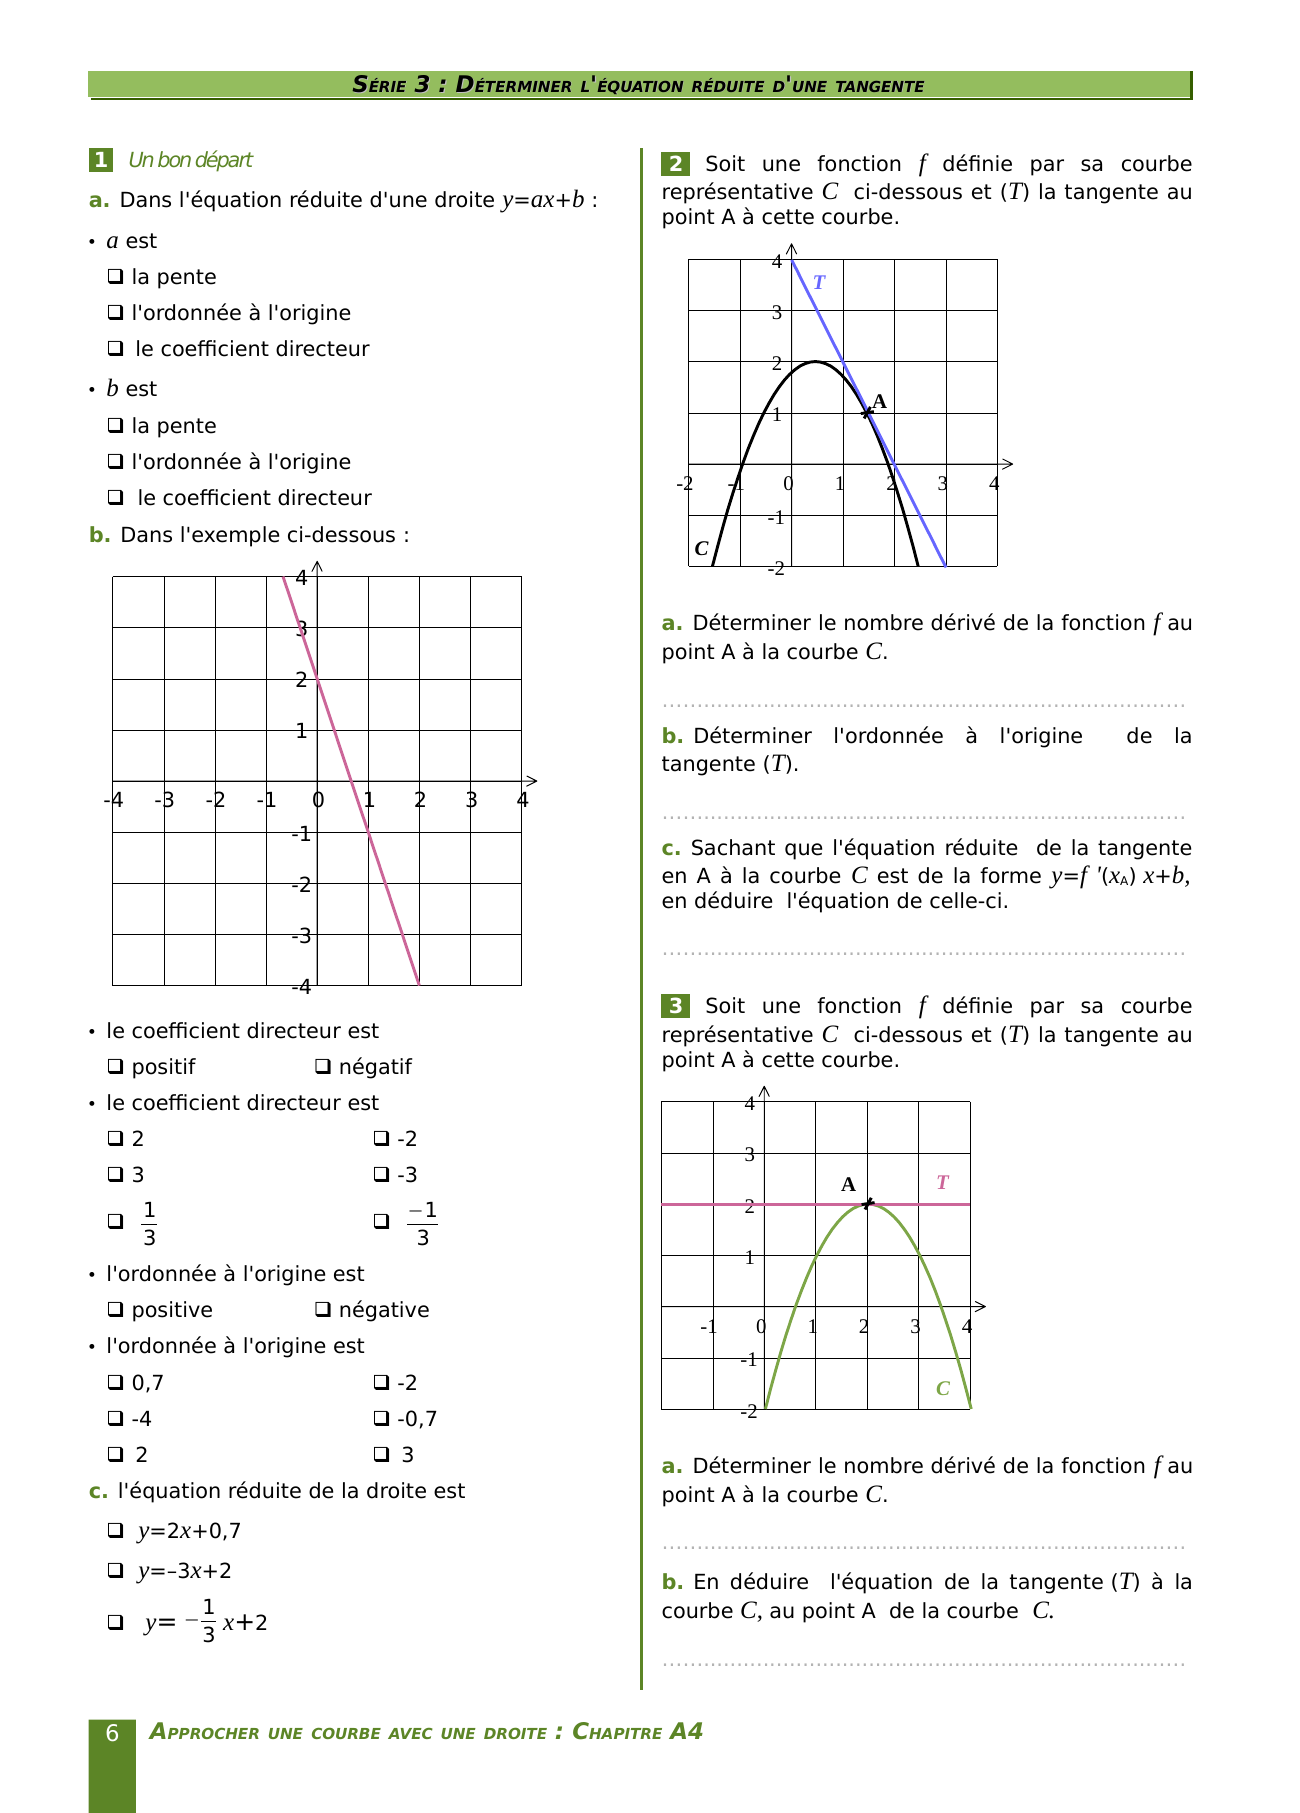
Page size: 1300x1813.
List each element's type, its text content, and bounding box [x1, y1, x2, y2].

list ❑ y=–3x+2 [88, 1555, 620, 1584]
list ❑ 3 [88, 1163, 354, 1187]
list ❑ l'ordonnée à l'origine [88, 450, 620, 474]
list ❑ 3 [354, 1443, 620, 1467]
list …….....................................................................…. [661, 1624, 1193, 1671]
list ❑ [354, 1199, 620, 1251]
list Soit une fonction f définie par sa courbe représentative C ci-dessous et (T) la tangente au point A à cette courbe. [661, 990, 1193, 1072]
list …….....................................................................…. [661, 913, 1193, 961]
list ❑ la pente [88, 414, 620, 438]
list ❑ 2 [88, 1443, 354, 1467]
list ❑ y=2x+0,7 [88, 1515, 620, 1543]
list ❑ le coefficient directeur [88, 486, 620, 511]
list le coefficient directeur est [88, 1091, 620, 1115]
list Un bon départ [113, 148, 620, 172]
list ❑ positif ❑ négatif [88, 1055, 620, 1079]
list l'ordonnée à l'origine est [88, 1334, 620, 1359]
list ❑ -2 [354, 1127, 620, 1151]
list ❑ -4 [88, 1407, 354, 1431]
list Dans l'exemple ci-dessous : [88, 523, 620, 547]
list ❑ le coefficient directeur [88, 337, 620, 362]
list ❑ -0,7 [354, 1407, 620, 1431]
list …….....................................................................…. [661, 665, 1193, 712]
list ❑ la pente [88, 265, 620, 290]
list ❑ 2 [88, 1127, 354, 1151]
list Dans l'équation réduite d'une droite y=ax+b : [88, 184, 620, 213]
list …….....................................................................…. [661, 777, 1193, 824]
list Soit une fonction f définie par sa courbe représentative C ci-dessous et (T) la tangente au point A à cette courbe. [661, 148, 1193, 229]
list b est [88, 373, 620, 402]
list ❑ -3 [354, 1163, 620, 1187]
list le coefficient directeur est [88, 1019, 620, 1043]
list l'ordonnée à l'origine est [88, 1262, 620, 1287]
list ❑ 0,7 [88, 1371, 354, 1395]
list …….....................................................................…. [661, 1507, 1193, 1555]
list Déterminer le nombre dérivé de la fonction f au point A à la courbe C. [661, 607, 1193, 665]
list En déduire l'équation de la tangente (T) à la courbe C, au point A de la courbe C. [661, 1566, 1193, 1624]
list ❑ [88, 1199, 354, 1251]
list ❑ positive ❑ négative [88, 1298, 620, 1323]
list ❑ l'ordonnée à l'origine [88, 301, 620, 326]
list ❑ y=x+2 [88, 1596, 620, 1647]
list Déterminer le nombre dérivé de la fonction f au point A à la courbe C. [661, 1450, 1193, 1507]
list a est [88, 225, 620, 254]
list Sachant que l'équation réduite de la tangente en A à la courbe C est de la forme y=f '(xA) x+b, en déduire l'équation de celle-ci. [661, 836, 1193, 913]
list Déterminer l'ordonnée à l'origine de la tangente (T). [661, 724, 1193, 777]
list l'équation réduite de la droite est [88, 1479, 620, 1503]
list ❑ -2 [354, 1371, 620, 1395]
